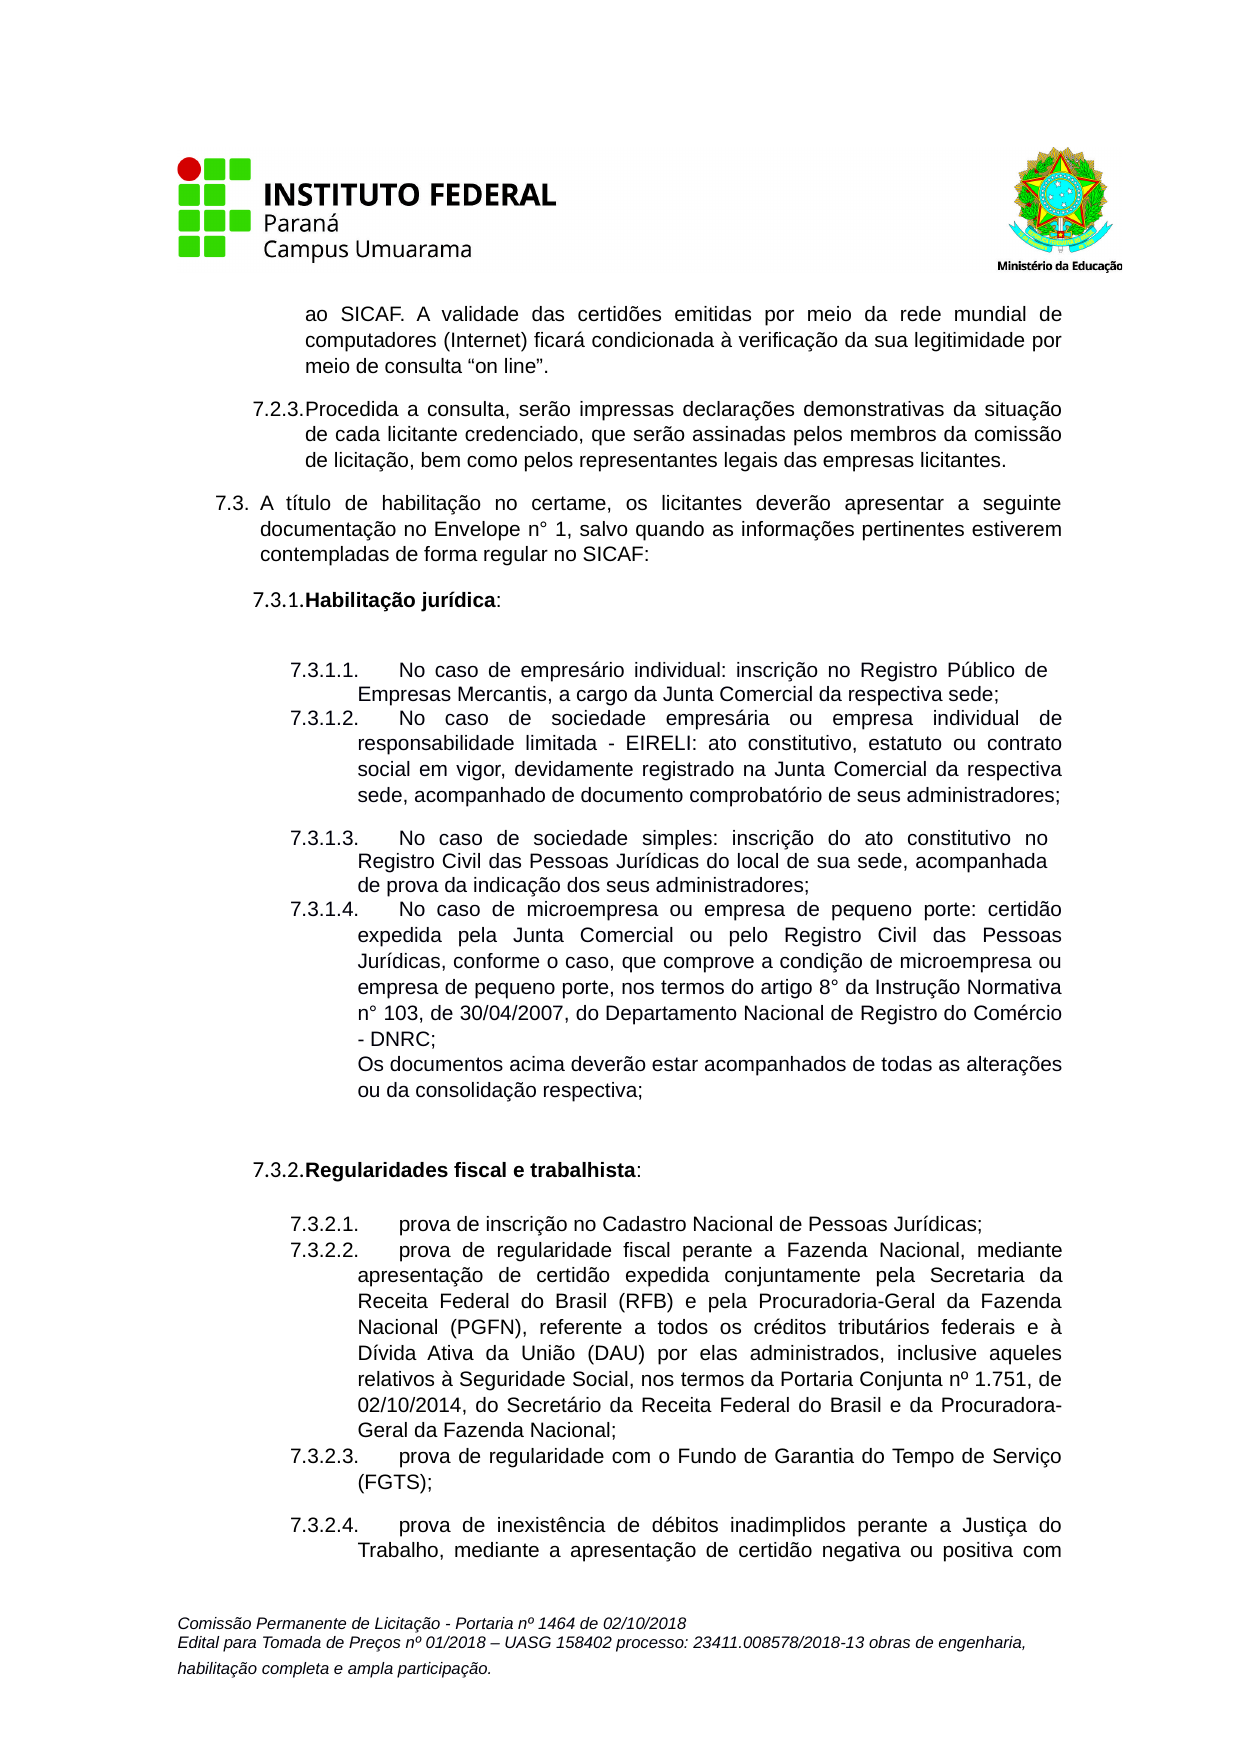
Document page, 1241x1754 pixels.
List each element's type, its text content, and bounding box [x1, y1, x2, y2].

picture [177, 147, 1123, 273]
list Habilitação jurídica: [252, 585, 1063, 613]
list prova de inexistência de débitos inadimplidos perante a Justiça do Trabalho, mediante a apresentação de certidão negativa ou positiva com [290, 1512, 1063, 1562]
list prova de regularidade fiscal perante a Fazenda Nacional, mediante apresentação de certidão expedida conjuntamente pela Secretaria da Receita Federal do Brasil (RFB) e pela Procuradoria-Geral da Fazenda Nacional (PGFN), referente a todos os créditos tributários federais e à Dívida Ativa da União (DAU) por elas administrados, inclusive aqueles relativos à Seguridade Social, nos termos da Portaria Conjunta nº 1.751, de 02/10/2014, do Secretário da Receita Federal do Brasil e da Procuradora-Geral da Fazenda Nacional; [290, 1237, 1063, 1442]
list No caso de microempresa ou empresa de pequeno porte: certidão expedida pela Junta Comercial ou pelo Registro Civil das Pessoas Jurídicas, conforme o caso, que comprove a condição de microempresa ou empresa de pequeno porte, nos termos do artigo 8° da Instrução Normativa n° 103, de 30/04/2007, do Departamento Nacional de Registro do Comércio - DNRC; [290, 897, 1063, 1050]
list ao SICAF. A validade das certidões emitidas por meio da rede mundial de computadores (Internet) ficará condicionada à verificação da sua legitimidade por meio de consulta “on line”. [252, 302, 1063, 378]
list prova de inscrição no Cadastro Nacional de Pessoas Jurídicas; [290, 1212, 1063, 1236]
list No caso de sociedade simples: inscrição do ato constitutivo no Registro Civil das Pessoas Jurídicas do local de sua sede, acompanhada de prova da indicação dos seus administradores; [290, 825, 1048, 897]
list A título de habilitação no certame, os licitantes deverão apresentar a seguinte documentação no Envelope n° 1, salvo quando as informações pertinentes estiverem contempladas de forma regular no SICAF: [215, 491, 1063, 566]
list No caso de empresário individual: inscrição no Registro Público de Empresas Mercantis, a cargo da Junta Comercial da respectiva sede; [290, 657, 1048, 705]
list Os documentos acima deverão estar acompanhados de todas as alterações ou da consolidação respectiva; [357, 1052, 1063, 1102]
list Procedida a consulta, serão impressas declarações demonstrativas da situação de cada licitante credenciado, que serão assinadas pelos membros da comissão de licitação, bem como pelos representantes legais das empresas licitantes. [252, 396, 1063, 472]
list prova de regularidade com o Fundo de Garantia do Tempo de Serviço (FGTS); [290, 1444, 1063, 1494]
list No caso de sociedade empresária ou empresa individual de responsabilidade limitada - EIRELI: ato constitutivo, estatuto ou contrato social em vigor, devidamente registrado na Junta Comercial da respectiva sede, acompanhado de documento comprobatório de seus administradores; [290, 705, 1063, 807]
list Regularidades fiscal e trabalhista: [252, 1156, 1063, 1183]
